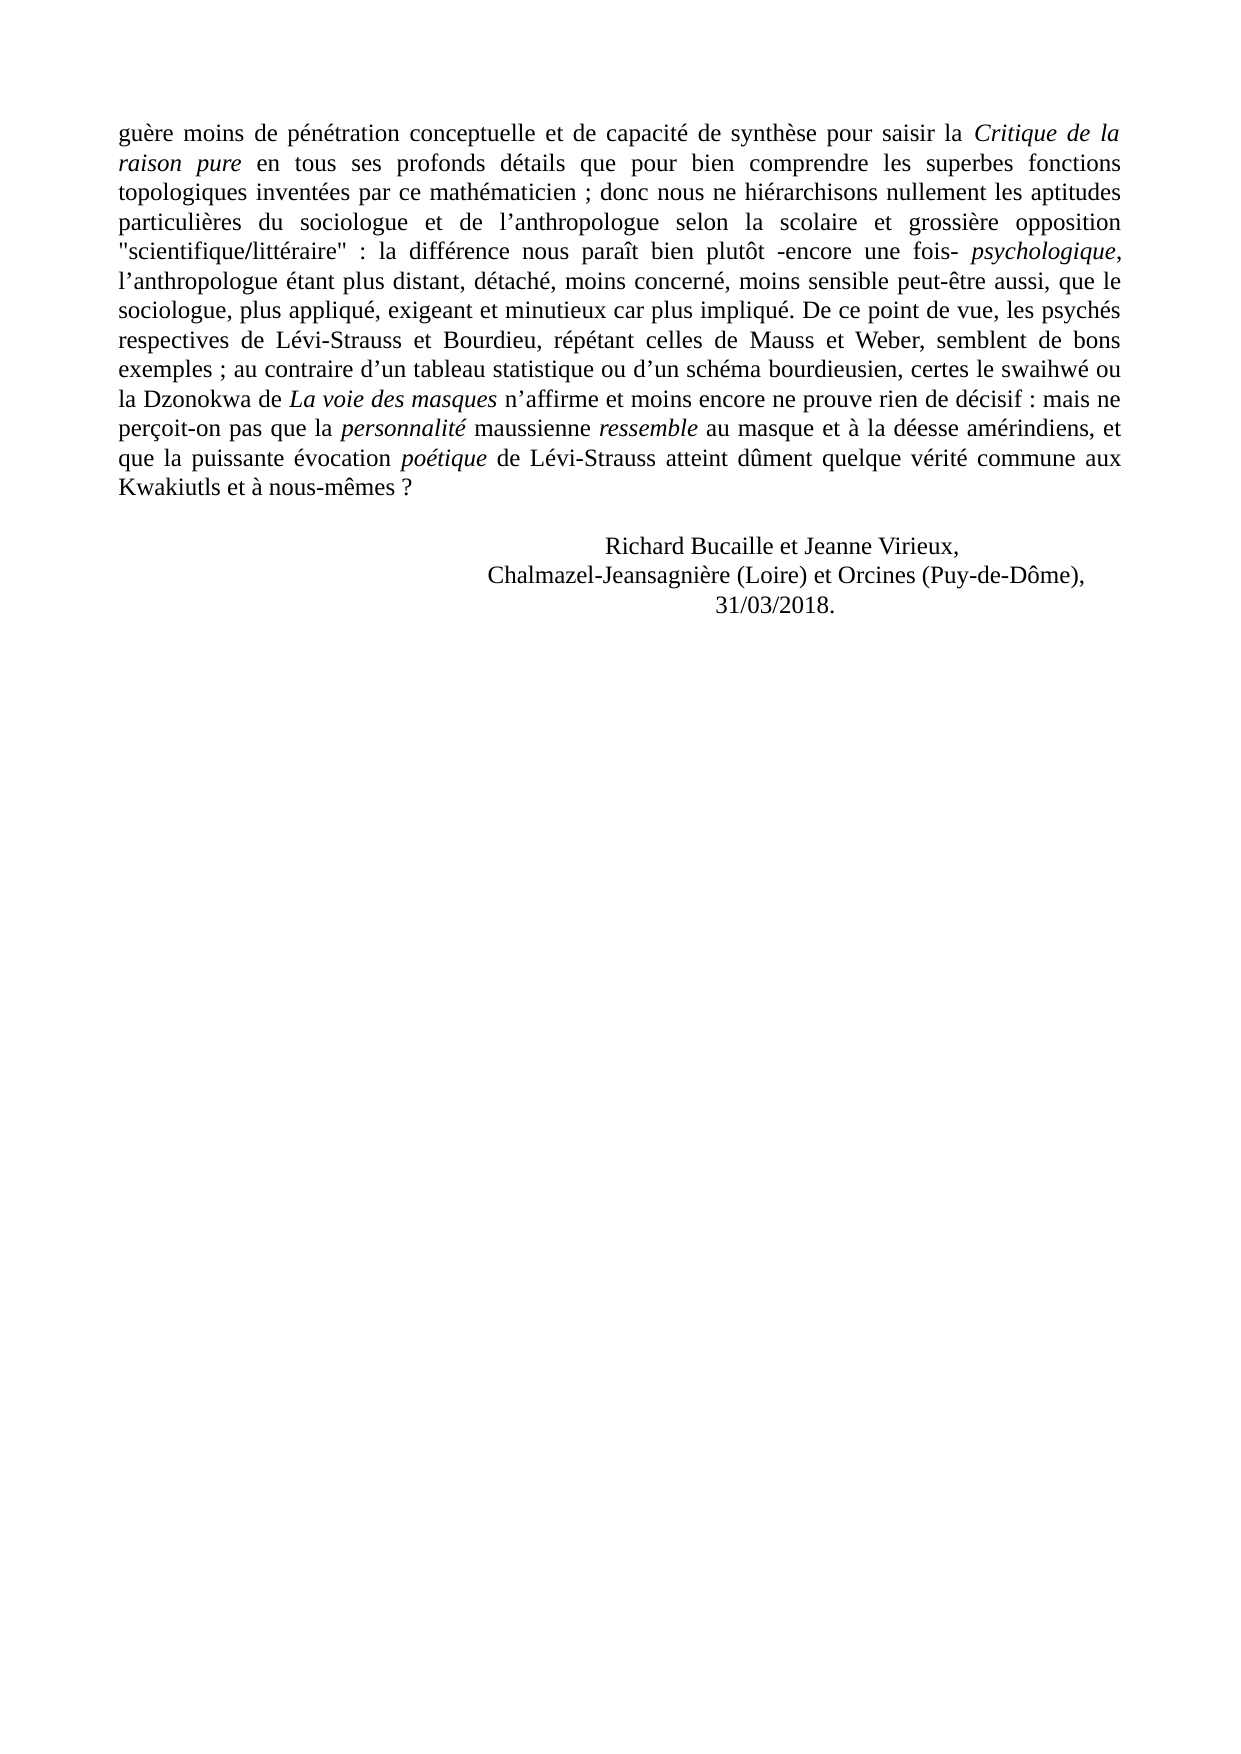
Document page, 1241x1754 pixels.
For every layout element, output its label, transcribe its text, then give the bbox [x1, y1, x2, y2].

text Chalmazel-Jeansagnière (Loire) et Orcines (Puy-de-Dôme), [118, 560, 1122, 590]
text 31/03/2018. [118, 590, 1122, 619]
text guère moins de pénétration conceptuelle et de capacité de synthèse pour saisir la Critique de la raison pure en tous ses profonds détails que pour bien comprendre les superbes fonctions topologiques inventées par ce mathématicien ; donc nous ne hiérarchisons nullement les aptitudes particulières du sociologue et de l’anthropologue selon la scolaire et grossière opposition "scientifique/littéraire" : la différence nous paraît bien plutôt -encore une fois- psychologique, l’anthropologue étant plus distant, détaché, moins concerné, moins sensible peut-être aussi, que le sociologue, plus appliqué, exigeant et minutieux car plus impliqué. De ce point de vue, les psychés respectives de Lévi-Strauss et Bourdieu, répétant celles de Mauss et Weber, semblent de bons exemples ; au contraire d’un tableau statistique ou d’un schéma bourdieusien, certes le swaihwé ou la Dzonokwa de La voie des masques n’affirme et moins encore ne prouve rien de décisif : mais ne perçoit-on pas que la personnalité maussienne ressemble au masque et à la déesse amérindiens, et que la puissante évocation poétique de Lévi-Strauss atteint dûment quelque vérité commune aux Kwakiutls et à nous-mêmes ? [118, 118, 1122, 501]
text Richard Bucaille et Jeanne Virieux, [118, 531, 1122, 560]
